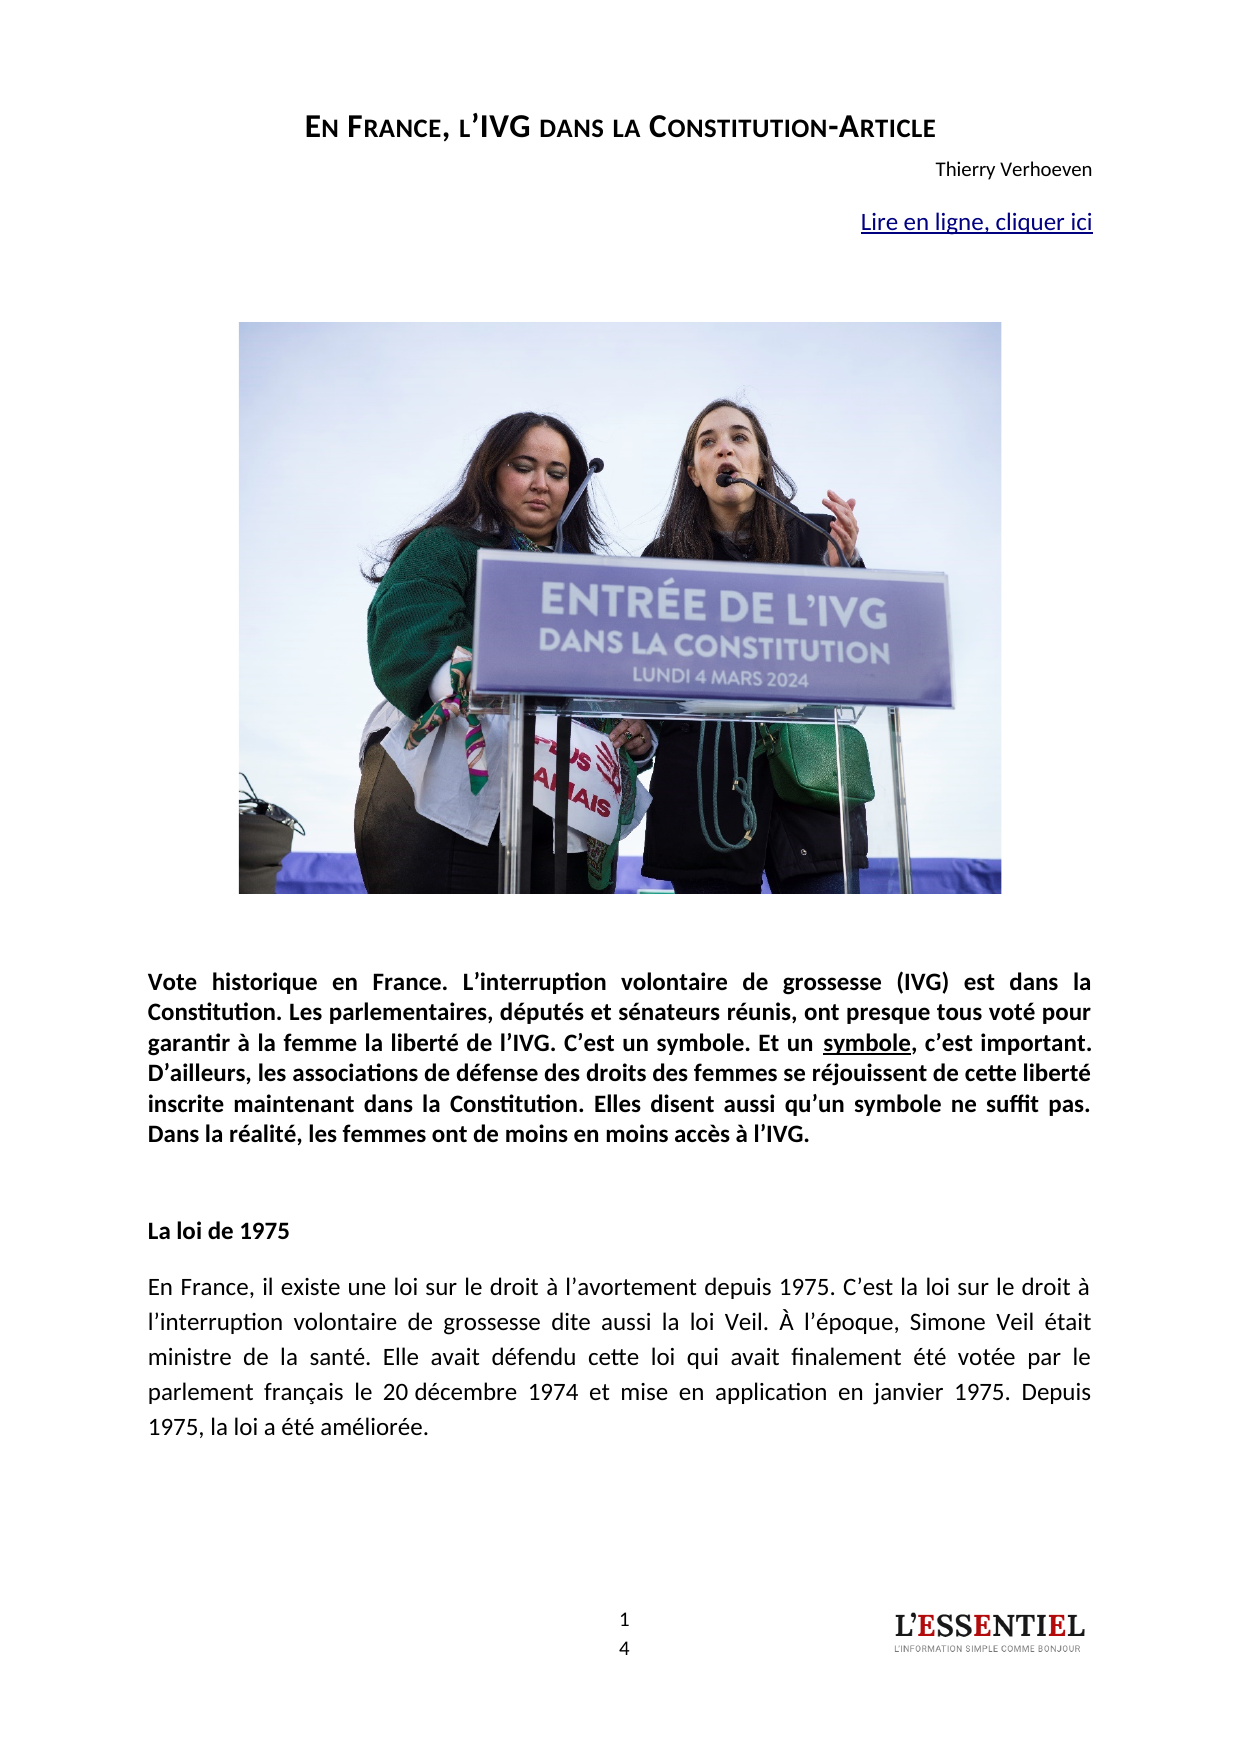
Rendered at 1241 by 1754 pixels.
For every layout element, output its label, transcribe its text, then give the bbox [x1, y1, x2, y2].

text La loi de 1975 [148, 1215, 1093, 1246]
picture [238, 322, 1002, 894]
picture [888, 1606, 1093, 1666]
text Lire en ligne, cliquer ici [148, 206, 1093, 236]
text En France, il existe une loi sur le droit à l’avortement depuis 1975. C’est la loi sur le droit à l’interruption volontaire de grossesse dite aussi la loi Veil. À l’époque, Simone Veil était ministre de la santé. Elle avait défendu cette loi qui avait finalement été votée par le parlement français le 20 décembre 1974 et mise en application en janvier 1975. Depuis 1975, la loi a été améliorée. [148, 1271, 1093, 1442]
subtitle En France, l’IVG dans la Constitution-Article [148, 105, 1093, 146]
text Thierry Verhoeven [148, 156, 1093, 181]
text Vote historique en France. L’interruption volontaire de grossesse (IVG) est dans la Constitution. Les parlementaires, députés et sénateurs réunis, ont presque tous voté pour garantir à la femme la liberté de l’IVG. C’est un symbole. Et un symbole, c’est important. D’ailleurs, les associations de défense des droits des femmes se réjouissent de cette liberté inscrite maintenant dans la Constitution. Elles disent aussi qu’un symbole ne suffit pas. Dans la réalité, les femmes ont de moins en moins accès à l’IVG. [148, 966, 1093, 1149]
